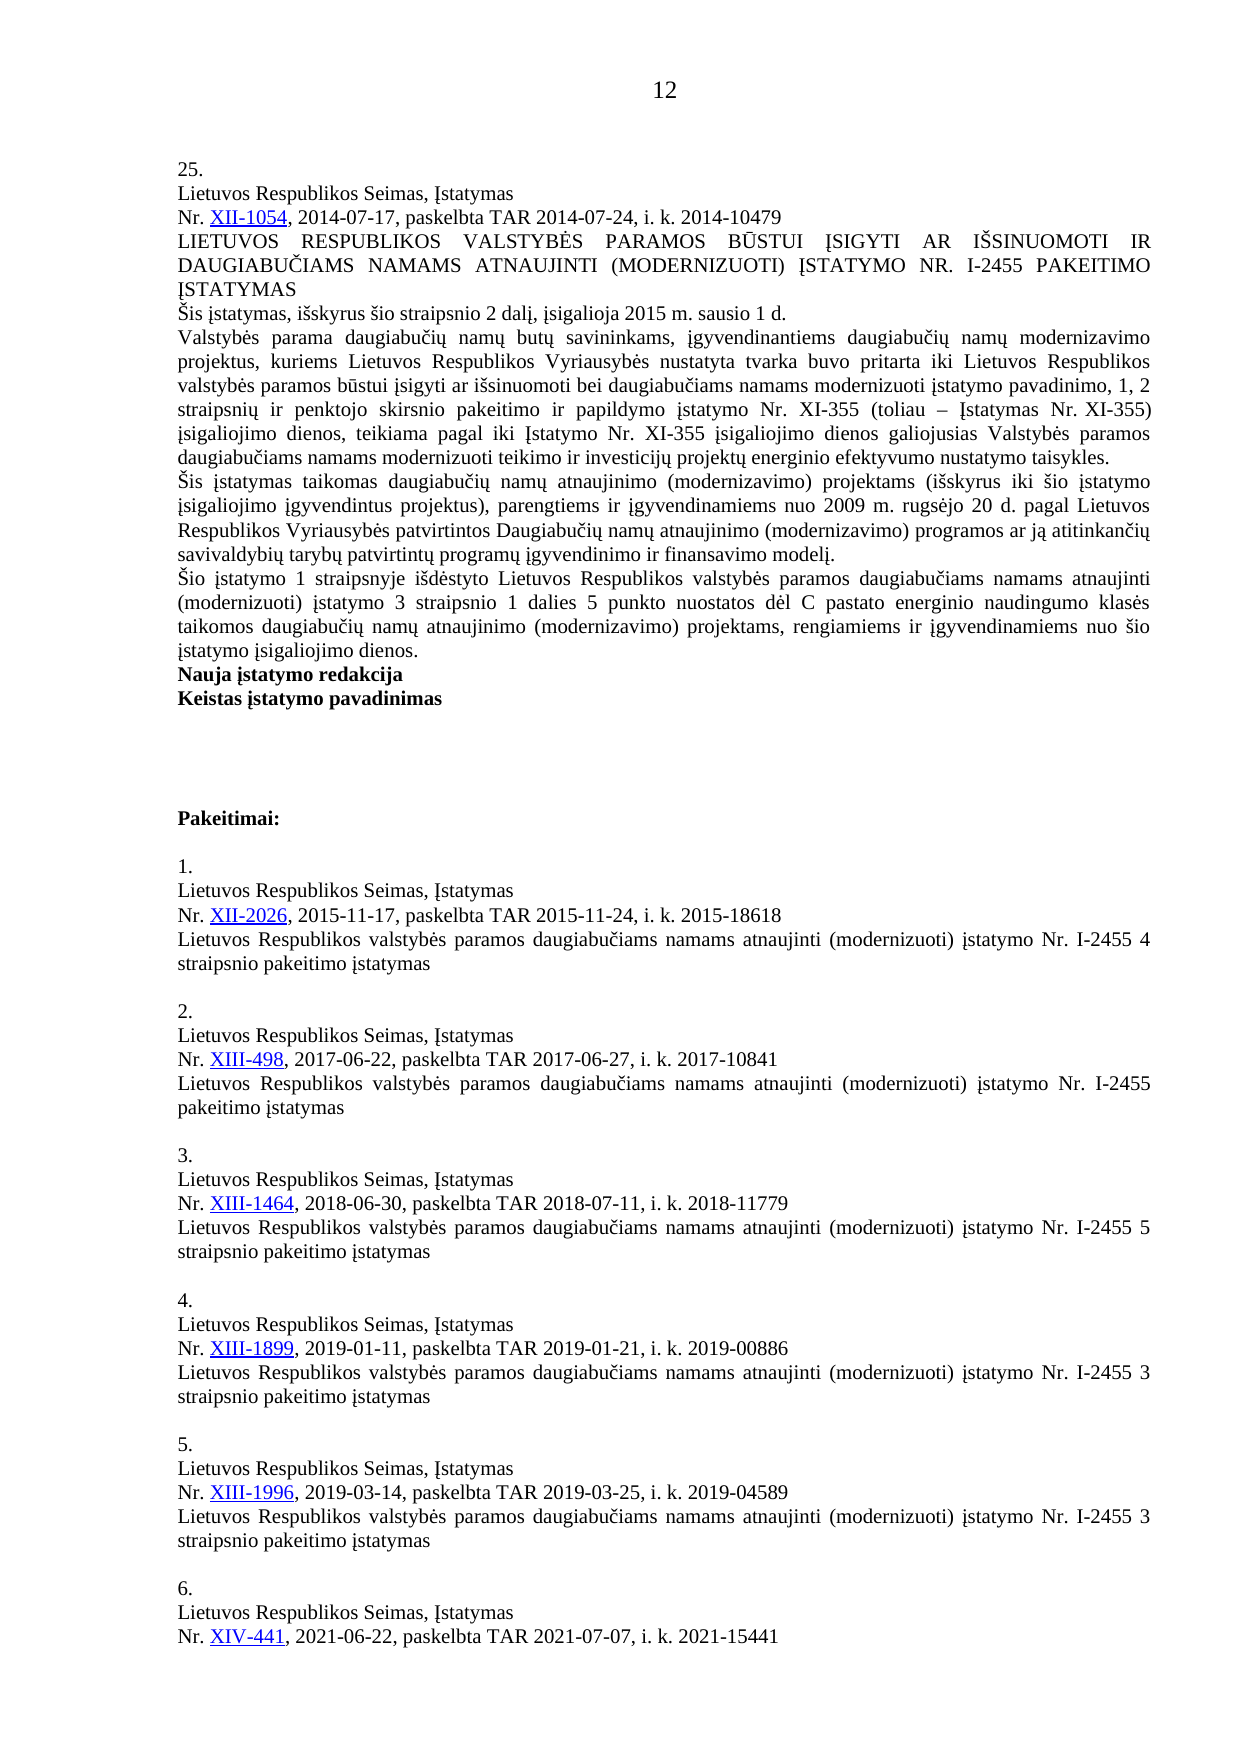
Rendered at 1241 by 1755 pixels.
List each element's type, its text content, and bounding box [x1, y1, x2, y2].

text Nr. XII-1054, 2014-07-17, paskelbta TAR 2014-07-24, i. k. 2014-10479 [177, 205, 1152, 229]
text Nr. XII-2026, 2015-11-17, paskelbta TAR 2015-11-24, i. k. 2015-18618 [177, 902, 1152, 927]
text LIETUVOS RESPUBLIKOS VALSTYBĖS PARAMOS BŪSTUI ĮSIGYTI AR IŠSINUOMOTI IR DAUGIABUČIAMS NAMAMS ATNAUJINTI (MODERNIZUOTI) ĮSTATYMO NR. I-2455 PAKEITIMO ĮSTATYMAS [177, 229, 1152, 301]
text Šis įstatymas, išskyrus šio straipsnio 2 dalį, įsigalioja 2015 m. sausio 1 d. [177, 301, 1152, 325]
text Valstybės parama daugiabučių namų butų savininkams, įgyvendinantiems daugiabučių namų modernizavimo projektus, kuriems Lietuvos Respublikos Vyriausybės nustatyta tvarka buvo pritarta iki Lietuvos Respublikos valstybės paramos būstui įsigyti ar išsinuomoti bei daugiabučiams namams modernizuoti įstatymo pavadinimo, 1, 2 straipsnių ir penktojo skirsnio pakeitimo ir papildymo įstatymo Nr. XI-355 (toliau – Įstatymas Nr. XI-355) įsigaliojimo dienos, teikiama pagal iki Įstatymo Nr. XI-355 įsigaliojimo dienos galiojusias Valstybės paramos daugiabučiams namams modernizuoti teikimo ir investicijų projektų energinio efektyvumo nustatymo taisykles. [177, 325, 1152, 469]
text Keistas įstatymo pavadinimas [177, 686, 1152, 710]
text Nr. XIII-1464, 2018-06-30, paskelbta TAR 2018-07-11, i. k. 2018-11779 [177, 1191, 1152, 1215]
text Nr. XIII-1899, 2019-01-11, paskelbta TAR 2019-01-21, i. k. 2019-00886 [177, 1336, 1152, 1360]
text Lietuvos Respublikos Seimas, Įstatymas [177, 1312, 1152, 1336]
text 1. [177, 854, 1152, 878]
text Lietuvos Respublikos valstybės paramos daugiabučiams namams atnaujinti (modernizuoti) įstatymo Nr. I-2455 4 straipsnio pakeitimo įstatymas [177, 927, 1152, 975]
text Lietuvos Respublikos valstybės paramos daugiabučiams namams atnaujinti (modernizuoti) įstatymo Nr. I-2455 5 straipsnio pakeitimo įstatymas [177, 1215, 1152, 1263]
text Šio įstatymo 1 straipsnyje išdėstyto Lietuvos Respublikos valstybės paramos daugiabučiams namams atnaujinti (modernizuoti) įstatymo 3 straipsnio 1 dalies 5 punkto nuostatos dėl C pastato energinio naudingumo klasės taikomos daugiabučių namų atnaujinimo (modernizavimo) projektams, rengiamiems ir įgyvendinamiems nuo šio įstatymo įsigaliojimo dienos. [177, 566, 1152, 662]
text Lietuvos Respublikos Seimas, Įstatymas [177, 1456, 1152, 1480]
text 6. [177, 1576, 1152, 1600]
text Lietuvos Respublikos Seimas, Įstatymas [177, 1167, 1152, 1191]
text 25. [177, 157, 1152, 181]
text Pakeitimai: [177, 806, 1152, 830]
text Lietuvos Respublikos Seimas, Įstatymas [177, 878, 1152, 902]
text Lietuvos Respublikos valstybės paramos daugiabučiams namams atnaujinti (modernizuoti) įstatymo Nr. I-2455 3 straipsnio pakeitimo įstatymas [177, 1360, 1152, 1408]
text Šis įstatymas taikomas daugiabučių namų atnaujinimo (modernizavimo) projektams (išskyrus iki šio įstatymo įsigaliojimo įgyvendintus projektus), parengtiems ir įgyvendinamiems nuo 2009 m. rugsėjo 20 d. pagal Lietuvos Respublikos Vyriausybės patvirtintos Daugiabučių namų atnaujinimo (modernizavimo) programos ar ją atitinkančių savivaldybių tarybų patvirtintų programų įgyvendinimo ir finansavimo modelį. [177, 469, 1152, 566]
text 5. [177, 1432, 1152, 1456]
text Lietuvos Respublikos Seimas, Įstatymas [177, 1600, 1152, 1624]
text Lietuvos Respublikos valstybės paramos daugiabučiams namams atnaujinti (modernizuoti) įstatymo Nr. I-2455 pakeitimo įstatymas [177, 1071, 1152, 1119]
text Nr. XIV-441, 2021-06-22, paskelbta TAR 2021-07-07, i. k. 2021-15441 [177, 1624, 1152, 1648]
text 4. [177, 1287, 1152, 1312]
text Nr. XIII-498, 2017-06-22, paskelbta TAR 2017-06-27, i. k. 2017-10841 [177, 1047, 1152, 1071]
text 2. [177, 999, 1152, 1023]
text Lietuvos Respublikos Seimas, Įstatymas [177, 1023, 1152, 1047]
text Lietuvos Respublikos Seimas, Įstatymas [177, 181, 1152, 205]
text Nr. XIII-1996, 2019-03-14, paskelbta TAR 2019-03-25, i. k. 2019-04589 [177, 1480, 1152, 1504]
text 3. [177, 1143, 1152, 1167]
text Nauja įstatymo redakcija [177, 662, 1152, 686]
text Lietuvos Respublikos valstybės paramos daugiabučiams namams atnaujinti (modernizuoti) įstatymo Nr. I-2455 3 straipsnio pakeitimo įstatymas [177, 1504, 1152, 1552]
